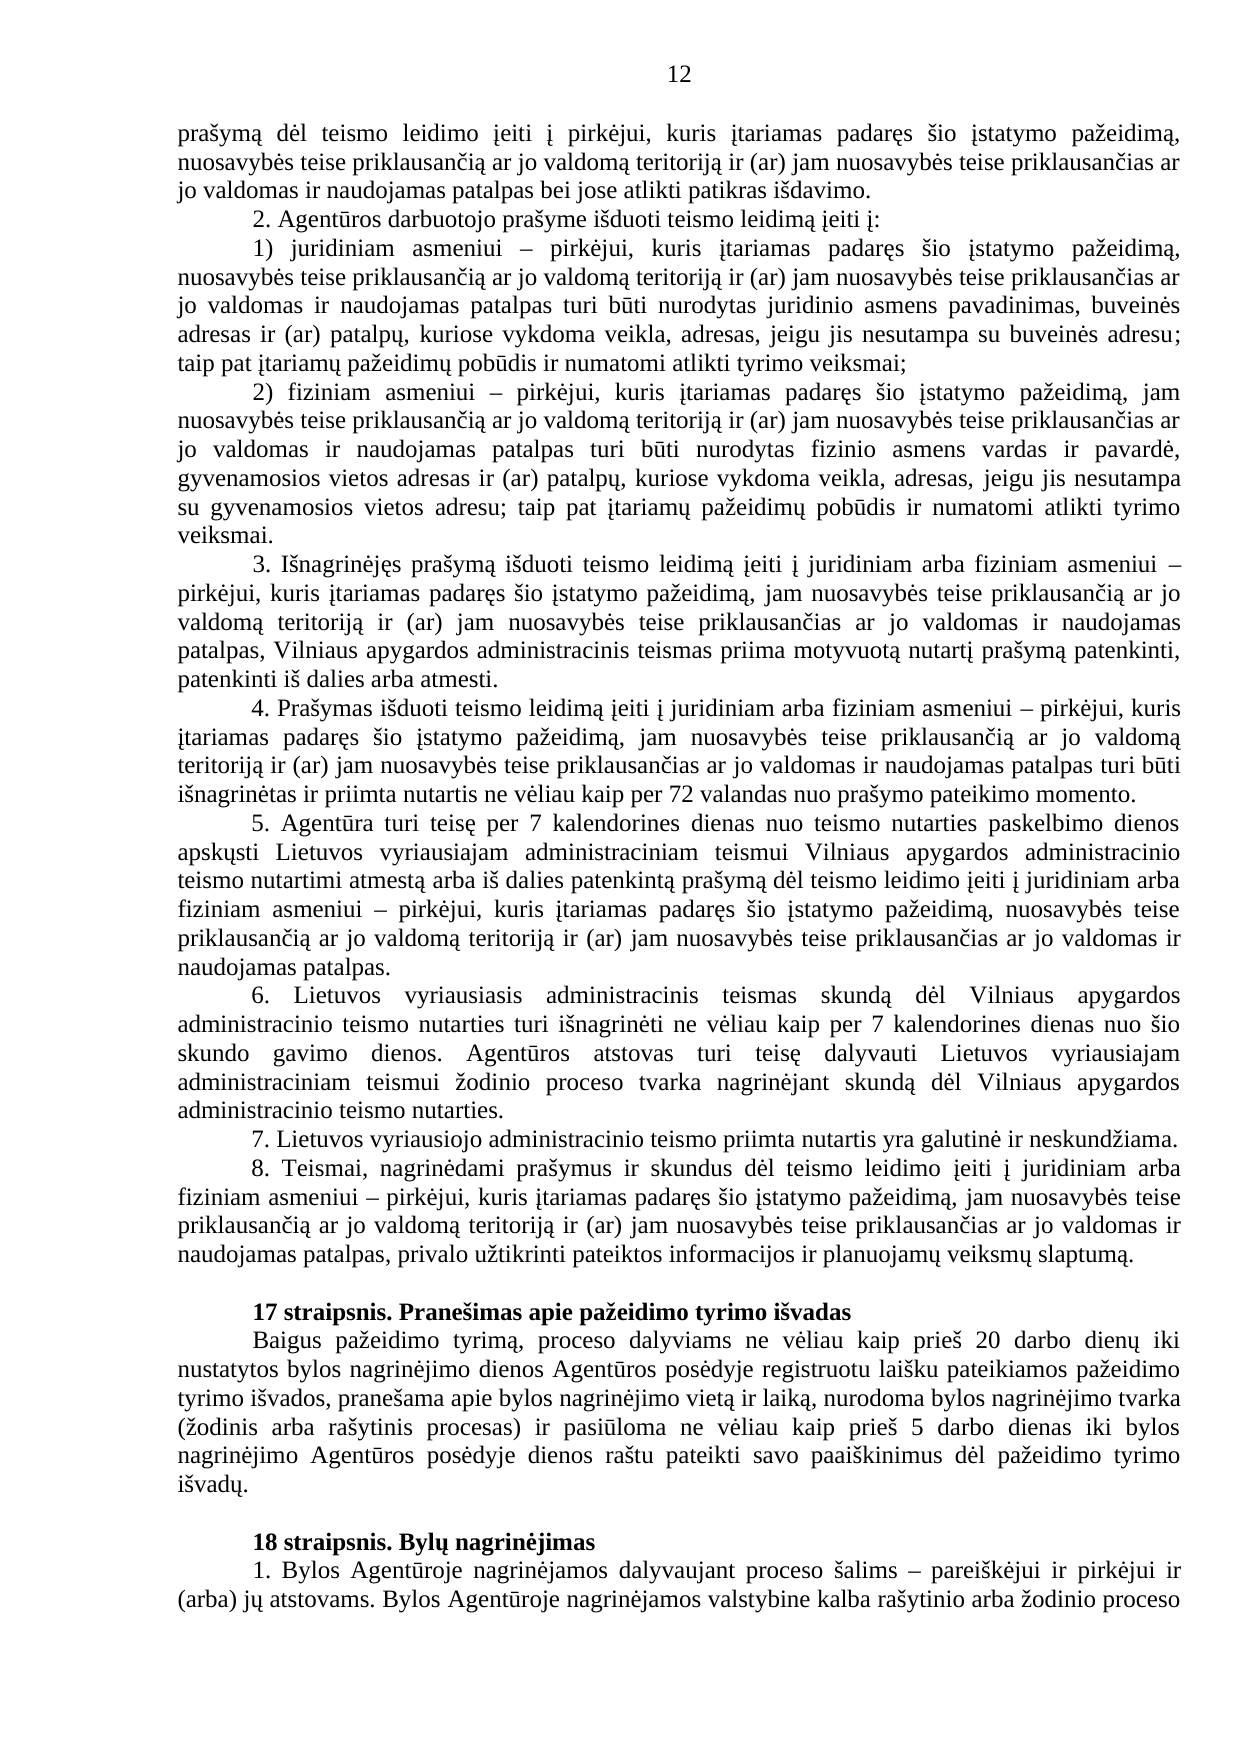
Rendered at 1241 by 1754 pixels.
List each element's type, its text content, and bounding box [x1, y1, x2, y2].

text 1) juridiniam asmeniui – pirkėjui, kuris įtariamas padaręs šio įstatymo pažeidimą, nuosavybės teise priklausančią ar jo valdomą teritoriją ir (ar) jam nuosavybės teise priklausančias ar jo valdomas ir naudojamas patalpas turi būti nurodytas juridinio asmens pavadinimas, buveinės adresas ir (ar) patalpų, kuriose vykdoma veikla, adresas, jeigu jis nesutampa su buveinės adresu; taip pat įtariamų pažeidimų pobūdis ir numatomi atlikti tyrimo veiksmai; [177, 233, 1181, 377]
text 8. Teismai, nagrinėdami prašymus ir skundus dėl teismo leidimo įeiti į juridiniam arba fiziniam asmeniui – pirkėjui, kuris įtariamas padaręs šio įstatymo pažeidimą, jam nuosavybės teise priklausančią ar jo valdomą teritoriją ir (ar) jam nuosavybės teise priklausančias ar jo valdomas ir naudojamas patalpas, privalo užtikrinti pateiktos informacijos ir planuojamų veiksmų slaptumą. [177, 1153, 1181, 1268]
text 18 straipsnis. Bylų nagrinėjimas [177, 1527, 1181, 1556]
text 3. Išnagrinėjęs prašymą išduoti teismo leidimą įeiti į juridiniam arba fiziniam asmeniui – pirkėjui, kuris įtariamas padaręs šio įstatymo pažeidimą, jam nuosavybės teise priklausančią ar jo valdomą teritoriją ir (ar) jam nuosavybės teise priklausančias ar jo valdomas ir naudojamas patalpas, Vilniaus apygardos administracinis teismas priima motyvuotą nutartį prašymą patenkinti, patenkinti iš dalies arba atmesti. [177, 549, 1181, 693]
text 2) fiziniam asmeniui – pirkėjui, kuris įtariamas padaręs šio įstatymo pažeidimą, jam nuosavybės teise priklausančią ar jo valdomą teritoriją ir (ar) jam nuosavybės teise priklausančias ar jo valdomas ir naudojamas patalpas turi būti nurodytas fizinio asmens vardas ir pavardė, gyvenamosios vietos adresas ir (ar) patalpų, kuriose vykdoma veikla, adresas, jeigu jis nesutampa su gyvenamosios vietos adresu; taip pat įtariamų pažeidimų pobūdis ir numatomi atlikti tyrimo veiksmai. [177, 377, 1181, 549]
text 6. Lietuvos vyriausiasis administracinis teismas skundą dėl Vilniaus apygardos administracinio teismo nutarties turi išnagrinėti ne vėliau kaip per 7 kalendorines dienas nuo šio skundo gavimo dienos. Agentūros atstovas turi teisę dalyvauti Lietuvos vyriausiajam administraciniam teismui žodinio proceso tvarka nagrinėjant skundą dėl Vilniaus apygardos administracinio teismo nutarties. [177, 981, 1181, 1124]
text 17 straipsnis. Pranešimas apie pažeidimo tyrimo išvadas [177, 1297, 1181, 1326]
text 1. Bylos Agentūroje nagrinėjamos dalyvaujant proceso šalims – pareiškėjui ir pirkėjui ir (arba) jų atstovams. Bylos Agentūroje nagrinėjamos valstybine kalba rašytinio arba žodinio proceso [177, 1556, 1181, 1613]
text 2. Agentūros darbuotojo prašyme išduoti teismo leidimą įeiti į: [177, 204, 1181, 233]
text Baigus pažeidimo tyrimą, proceso dalyviams ne vėliau kaip prieš 20 darbo dienų iki nustatytos bylos nagrinėjimo dienos Agentūros posėdyje registruotu laišku pateikiamos pažeidimo tyrimo išvados, pranešama apie bylos nagrinėjimo vietą ir laiką, nurodoma bylos nagrinėjimo tvarka (žodinis arba rašytinis procesas) ir pasiūloma ne vėliau kaip prieš 5 darbo dienas iki bylos nagrinėjimo Agentūros posėdyje dienos raštu pateikti savo paaiškinimus dėl pažeidimo tyrimo išvadų. [177, 1326, 1181, 1498]
text 5. Agentūra turi teisę per 7 kalendorines dienas nuo teismo nutarties paskelbimo dienos apskųsti Lietuvos vyriausiajam administraciniam teismui Vilniaus apygardos administracinio teismo nutartimi atmestą arba iš dalies patenkintą prašymą dėl teismo leidimo įeiti į juridiniam arba fiziniam asmeniui – pirkėjui, kuris įtariamas padaręs šio įstatymo pažeidimą, nuosavybės teise priklausančią ar jo valdomą teritoriją ir (ar) jam nuosavybės teise priklausančias ar jo valdomas ir naudojamas patalpas. [177, 808, 1181, 981]
text 4. Prašymas išduoti teismo leidimą įeiti į juridiniam arba fiziniam asmeniui – pirkėjui, kuris įtariamas padaręs šio įstatymo pažeidimą, jam nuosavybės teise priklausančią ar jo valdomą teritoriją ir (ar) jam nuosavybės teise priklausančias ar jo valdomas ir naudojamas patalpas turi būti išnagrinėtas ir priimta nutartis ne vėliau kaip per 72 valandas nuo prašymo pateikimo momento. [177, 693, 1181, 808]
text 7. Lietuvos vyriausiojo administracinio teismo priimta nutartis yra galutinė ir neskundžiama. [177, 1124, 1181, 1153]
text prašymą dėl teismo leidimo įeiti į pirkėjui, kuris įtariamas padaręs šio įstatymo pažeidimą, nuosavybės teise priklausančią ar jo valdomą teritoriją ir (ar) jam nuosavybės teise priklausančias ar jo valdomas ir naudojamas patalpas bei jose atlikti patikras išdavimo. [177, 118, 1181, 204]
